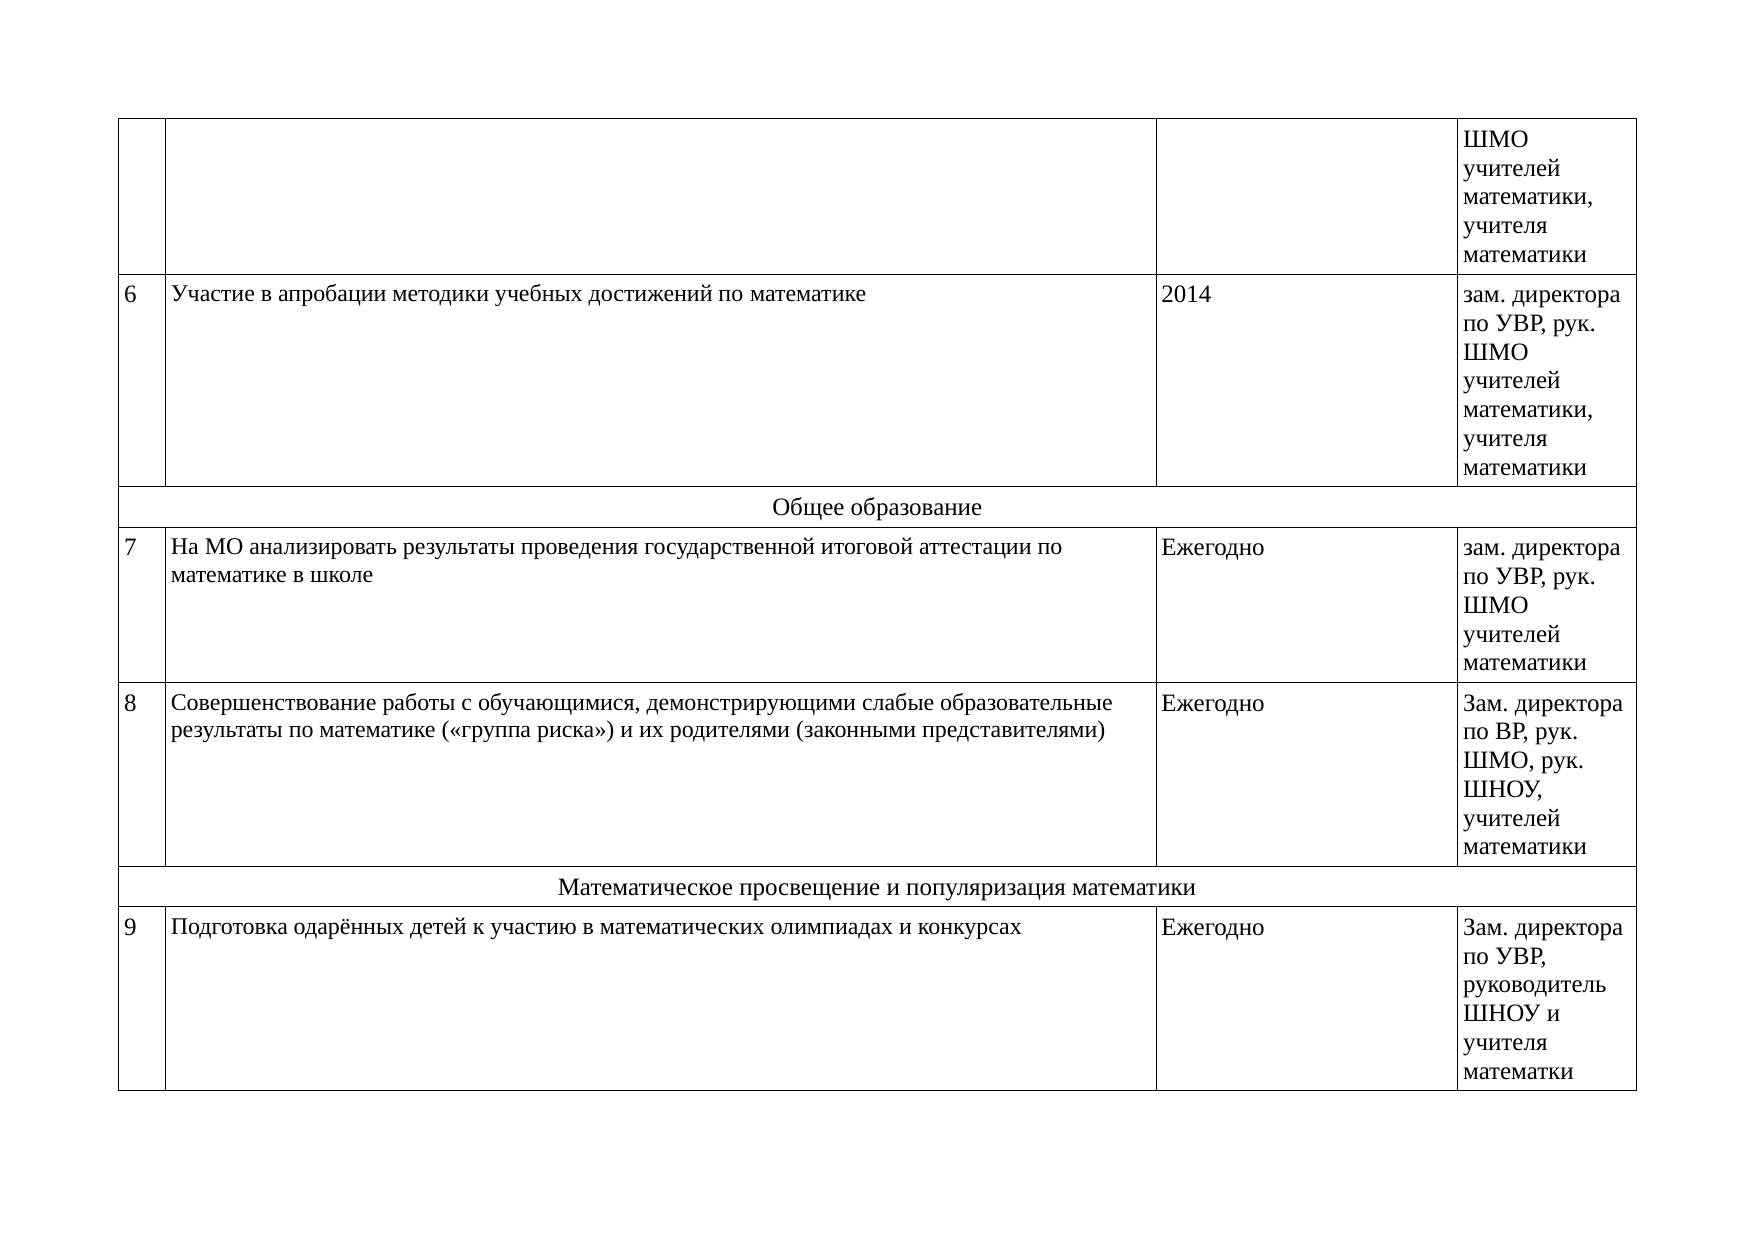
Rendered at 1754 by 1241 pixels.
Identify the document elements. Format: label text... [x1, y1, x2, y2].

table_cell На МО анализировать результаты проведения государственной итоговой аттестации по математике в школе [166, 528, 1156, 682]
table_cell Совершенствование работы с обучающимися, демонстрирующими слабые образовательные результаты по математике («группа риска») и их родителями (законными представителями) [166, 683, 1156, 866]
table_cell зам. директора по УВР, рук. ШМО учителей математики, учителя математики [1458, 275, 1636, 486]
table_cell зам. директора по УВР, рук. ШМО учителей математики [1458, 528, 1636, 682]
table_cell [1157, 119, 1457, 273]
table_cell Ежегодно [1157, 683, 1457, 866]
table_cell 6 [119, 275, 165, 486]
table_cell Ежегодно [1157, 528, 1457, 682]
table_cell Зам. директора по УВР, руководитель ШНОУ и учителя математки [1458, 907, 1636, 1090]
table_cell 8 [119, 683, 165, 866]
table_cell 9 [119, 907, 165, 1090]
table_cell [119, 119, 165, 273]
table_cell Подготовка одарённых детей к участию в математических олимпиадах и конкурсах [166, 907, 1156, 1090]
table_cell 7 [119, 528, 165, 682]
table_cell Ежегодно [1157, 907, 1457, 1090]
table_cell ШМО учителей математики, учителя математики [1458, 119, 1636, 273]
table_cell [166, 119, 1156, 273]
table_cell Участие в апробации методики учебных достижений по математике [166, 275, 1156, 486]
table_cell Общее образование [119, 487, 1636, 527]
table_cell 2014 [1157, 275, 1457, 486]
table_cell Математическое просвещение и популяризация математики [119, 867, 1636, 906]
table_cell Зам. директора по ВР, рук. ШМО, рук. ШНОУ, учителей математики [1458, 683, 1636, 866]
